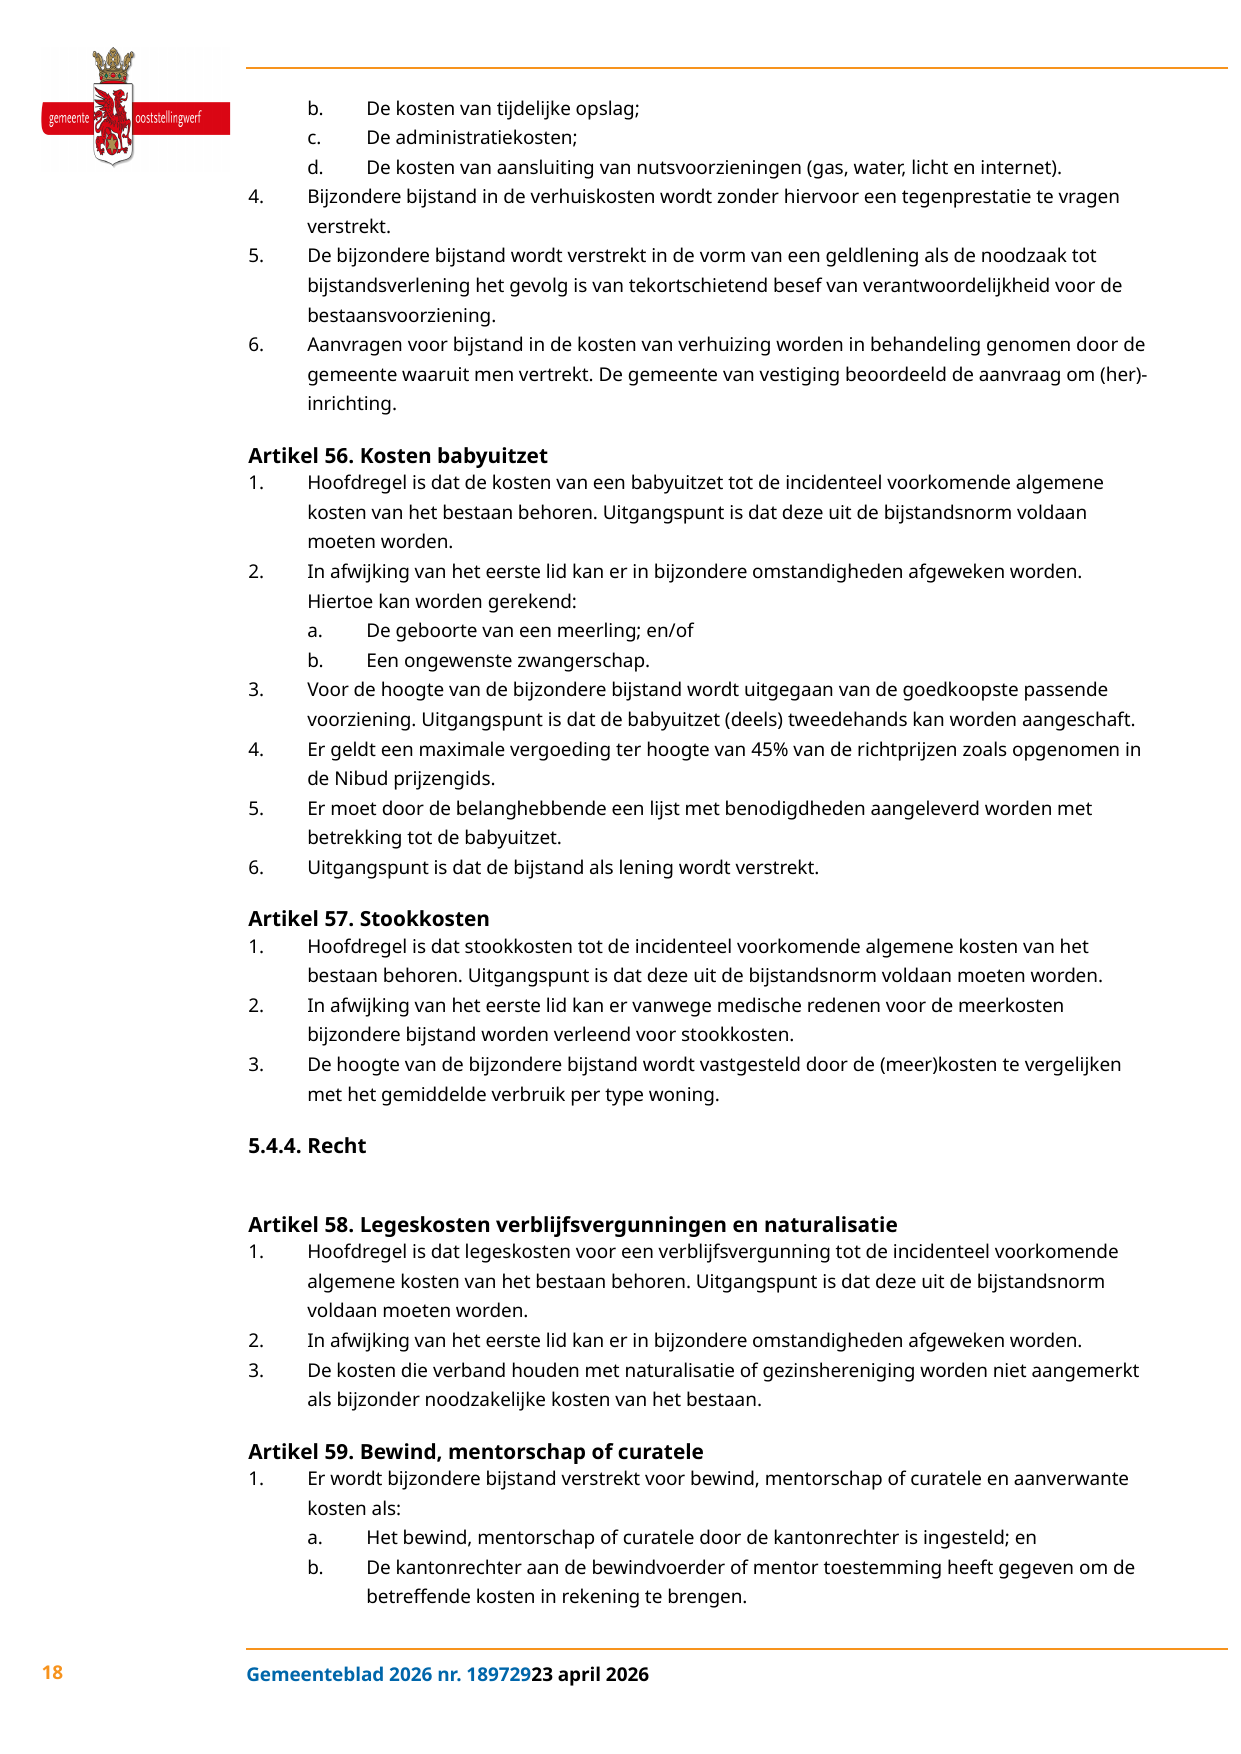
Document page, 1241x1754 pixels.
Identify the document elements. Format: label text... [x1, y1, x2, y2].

picture [41, 47, 231, 172]
list Hoofdregel is dat legeskosten voor een verblijfsvergunning tot de incidenteel voorkomende algemene kosten van het bestaan behoren. Uitgangspunt is dat deze uit de bijstandsnorm voldaan moeten worden. [248, 1238, 1152, 1323]
list De kantonrechter aan de bewindvoerder of mentor toestemming heeft gegeven om de betreffende kosten in rekening te brengen. [307, 1554, 1152, 1609]
list Er wordt bijzondere bijstand verstrekt voor bewind, mentorschap of curatele en aanverwante kosten als: [248, 1465, 1152, 1521]
list Er moet door de belanghebbende een lijst met benodigdheden aangeleverd worden met betrekking tot de babyuitzet. [248, 795, 1152, 850]
text Artikel 59. Bewind, mentorschap of curatele [248, 1437, 1152, 1465]
text Artikel 57. Stookkosten [248, 904, 1152, 933]
text Artikel 56. Kosten babyuitzet [248, 441, 1152, 469]
list Er geldt een maximale vergoeding ter hoogte van 45% van de richtprijzen zoals opgenomen in de Nibud prijzengids. [248, 736, 1152, 791]
list De kosten van aansluiting van nutsvoorzieningen (gas, water, licht en internet). [307, 154, 1152, 180]
list De kosten die verband houden met naturalisatie of gezinshereniging worden niet aangemerkt als bijzonder noodzakelijke kosten van het bestaan. [248, 1357, 1152, 1412]
list De kosten van tijdelijke opslag; [307, 95, 1152, 121]
list In afwijking van het eerste lid kan er in bijzondere omstandigheden afgeweken worden. [248, 1327, 1152, 1353]
list Bijzondere bijstand in de verhuiskosten wordt zonder hiervoor een tegenprestatie te vragen verstrekt. [248, 183, 1152, 239]
list Hoofdregel is dat de kosten van een babyuitzet tot de incidenteel voorkomende algemene kosten van het bestaan behoren. Uitgangspunt is dat deze uit de bijstandsnorm voldaan moeten worden. [248, 469, 1152, 554]
list De bijzondere bijstand wordt verstrekt in de vorm van een geldlening als de noodzaak tot bijstandsverlening het gevolg is van tekortschietend besef van verantwoordelijkheid voor de bestaansvoorziening. [248, 243, 1152, 328]
text 5.4.4. Recht [248, 1131, 1152, 1160]
list Hoofdregel is dat stookkosten tot de incidenteel voorkomende algemene kosten van het bestaan behoren. Uitgangspunt is dat deze uit de bijstandsnorm voldaan moeten worden. [248, 933, 1152, 988]
list In afwijking van het eerste lid kan er vanwege medische redenen voor de meerkosten bijzondere bijstand worden verleend voor stookkosten. [248, 992, 1152, 1047]
list Voor de hoogte van de bijzondere bijstand wordt uitgegaan van de goedkoopste passende voorziening. Uitgangspunt is dat de babyuitzet (deels) tweedehands kan worden aangeschaft. [248, 677, 1152, 732]
list In afwijking van het eerste lid kan er in bijzondere omstandigheden afgeweken worden. Hiertoe kan worden gerekend: [248, 558, 1152, 613]
list Het bewind, mentorschap of curatele door de kantonrechter is ingesteld; en [307, 1524, 1152, 1550]
list Uitgangspunt is dat de bijstand als lening wordt verstrekt. [248, 854, 1152, 880]
list De geboorte van een meerling; en/of [307, 617, 1152, 643]
text Artikel 58. Legeskosten verblijfsvergunningen en naturalisatie [248, 1210, 1152, 1238]
list Aanvragen voor bijstand in de kosten van verhuizing worden in behandeling genomen door de gemeente waaruit men vertrekt. De gemeente van vestiging beoordeeld de aanvraag om (her)-inrichting. [248, 331, 1152, 416]
list Een ongewenste zwangerschap. [307, 647, 1152, 673]
list De hoogte van de bijzondere bijstand wordt vastgesteld door de (meer)kosten te vergelijken met het gemiddelde verbruik per type woning. [248, 1051, 1152, 1107]
list De administratiekosten; [307, 124, 1152, 150]
